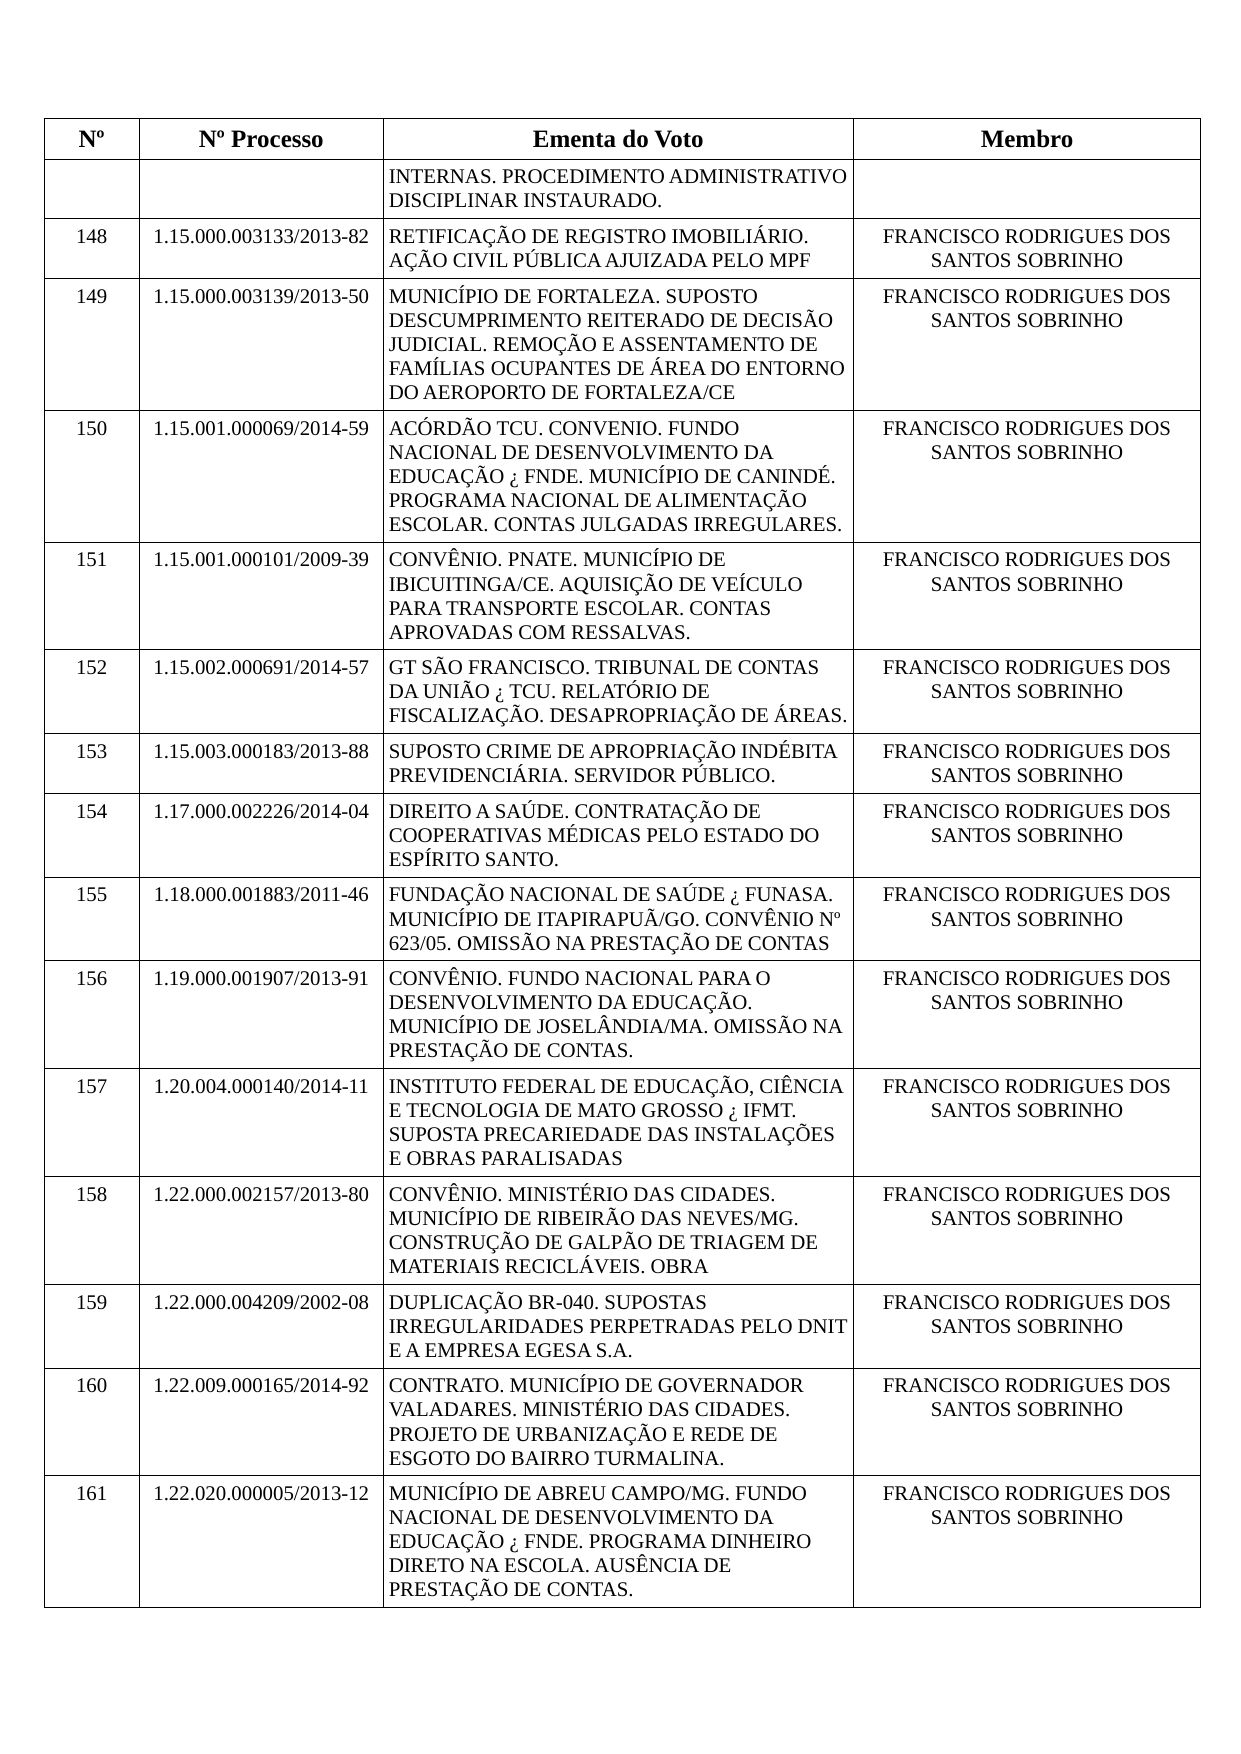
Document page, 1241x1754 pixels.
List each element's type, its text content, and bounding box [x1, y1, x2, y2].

table_cell [140, 160, 383, 218]
table_cell FRANCISCO RODRIGUES DOS SANTOS SOBRINHO [854, 279, 1200, 410]
table_cell CONVÊNIO. MINISTÉRIO DAS CIDADES. MUNICÍPIO DE RIBEIRÃO DAS NEVES/MG. CONSTRUÇÃO DE GALPÃO DE TRIAGEM DE MATERIAIS RECICLÁVEIS. OBRA [384, 1177, 853, 1284]
table_cell 161 [45, 1476, 139, 1607]
table_cell FRANCISCO RODRIGUES DOS SANTOS SOBRINHO [854, 1285, 1200, 1367]
table_cell ACÓRDÃO TCU. CONVENIO. FUNDO NACIONAL DE DESENVOLVIMENTO DA EDUCAÇÃO ¿ FNDE. MUNICÍPIO DE CANINDÉ. PROGRAMA NACIONAL DE ALIMENTAÇÃO ESCOLAR. CONTAS JULGADAS IRREGULARES. [384, 411, 853, 542]
table_cell 152 [45, 650, 139, 733]
table_cell 154 [45, 794, 139, 877]
table_cell DIREITO A SAÚDE. CONTRATAÇÃO DE COOPERATIVAS MÉDICAS PELO ESTADO DO ESPÍRITO SANTO. [384, 794, 853, 877]
table_cell FRANCISCO RODRIGUES DOS SANTOS SOBRINHO [854, 543, 1200, 649]
table_cell [854, 160, 1200, 218]
table_cell FRANCISCO RODRIGUES DOS SANTOS SOBRINHO [854, 219, 1200, 278]
table_cell FRANCISCO RODRIGUES DOS SANTOS SOBRINHO [854, 1476, 1200, 1607]
table_cell FRANCISCO RODRIGUES DOS SANTOS SOBRINHO [854, 650, 1200, 733]
table_cell GT SÃO FRANCISCO. TRIBUNAL DE CONTAS DA UNIÃO ¿ TCU. RELATÓRIO DE FISCALIZAÇÃO. DESAPROPRIAÇÃO DE ÁREAS. [384, 650, 853, 733]
table_header Membro [854, 119, 1200, 158]
table_cell FRANCISCO RODRIGUES DOS SANTOS SOBRINHO [854, 1369, 1200, 1475]
table_cell 149 [45, 279, 139, 410]
table_cell 1.15.002.000691/2014-57 [140, 650, 383, 733]
table_cell 1.22.020.000005/2013-12 [140, 1476, 383, 1607]
table_cell 160 [45, 1369, 139, 1475]
table_header Nº [45, 119, 139, 158]
table_cell MUNICÍPIO DE FORTALEZA. SUPOSTO DESCUMPRIMENTO REITERADO DE DECISÃO JUDICIAL. REMOÇÃO E ASSENTAMENTO DE FAMÍLIAS OCUPANTES DE ÁREA DO ENTORNO DO AEROPORTO DE FORTALEZA/CE [384, 279, 853, 410]
table_cell FRANCISCO RODRIGUES DOS SANTOS SOBRINHO [854, 961, 1200, 1068]
table_header Nº Processo [140, 119, 383, 158]
table_cell 1.22.000.004209/2002-08 [140, 1285, 383, 1367]
table_cell FRANCISCO RODRIGUES DOS SANTOS SOBRINHO [854, 794, 1200, 877]
table_cell CONVÊNIO. FUNDO NACIONAL PARA O DESENVOLVIMENTO DA EDUCAÇÃO. MUNICÍPIO DE JOSELÂNDIA/MA. OMISSÃO NA PRESTAÇÃO DE CONTAS. [384, 961, 853, 1068]
table_cell 1.20.004.000140/2014-11 [140, 1069, 383, 1176]
table_cell 155 [45, 878, 139, 960]
table_cell FRANCISCO RODRIGUES DOS SANTOS SOBRINHO [854, 411, 1200, 542]
table_cell INSTITUTO FEDERAL DE EDUCAÇÃO, CIÊNCIA E TECNOLOGIA DE MATO GROSSO ¿ IFMT. SUPOSTA PRECARIEDADE DAS INSTALAÇÕES E OBRAS PARALISADAS [384, 1069, 853, 1176]
table_cell 1.15.003.000183/2013-88 [140, 734, 383, 793]
table_cell 1.15.001.000069/2014-59 [140, 411, 383, 542]
table_cell FUNDAÇÃO NACIONAL DE SAÚDE ¿ FUNASA. MUNICÍPIO DE ITAPIRAPUÃ/GO. CONVÊNIO Nº 623/05. OMISSÃO NA PRESTAÇÃO DE CONTAS [384, 878, 853, 960]
table_header Ementa do Voto [384, 119, 853, 158]
table_cell FRANCISCO RODRIGUES DOS SANTOS SOBRINHO [854, 878, 1200, 960]
table_cell FRANCISCO RODRIGUES DOS SANTOS SOBRINHO [854, 1069, 1200, 1176]
table_cell 158 [45, 1177, 139, 1284]
table_cell 1.22.009.000165/2014-92 [140, 1369, 383, 1475]
table_cell INTERNAS. PROCEDIMENTO ADMINISTRATIVO DISCIPLINAR INSTAURADO. [384, 160, 853, 218]
table_cell RETIFICAÇÃO DE REGISTRO IMOBILIÁRIO. AÇÃO CIVIL PÚBLICA AJUIZADA PELO MPF [384, 219, 853, 278]
table_cell 151 [45, 543, 139, 649]
table_cell SUPOSTO CRIME DE APROPRIAÇÃO INDÉBITA PREVIDENCIÁRIA. SERVIDOR PÚBLICO. [384, 734, 853, 793]
table_cell 156 [45, 961, 139, 1068]
table_cell 1.17.000.002226/2014-04 [140, 794, 383, 877]
table_cell MUNICÍPIO DE ABREU CAMPO/MG. FUNDO NACIONAL DE DESENVOLVIMENTO DA EDUCAÇÃO ¿ FNDE. PROGRAMA DINHEIRO DIRETO NA ESCOLA. AUSÊNCIA DE PRESTAÇÃO DE CONTAS. [384, 1476, 853, 1607]
table_cell 1.15.000.003133/2013-82 [140, 219, 383, 278]
table_cell 157 [45, 1069, 139, 1176]
table_cell 1.15.000.003139/2013-50 [140, 279, 383, 410]
table_cell DUPLICAÇÃO BR-040. SUPOSTAS IRREGULARIDADES PERPETRADAS PELO DNIT E A EMPRESA EGESA S.A. [384, 1285, 853, 1367]
table_cell FRANCISCO RODRIGUES DOS SANTOS SOBRINHO [854, 1177, 1200, 1284]
table_cell 1.15.001.000101/2009-39 [140, 543, 383, 649]
table_cell CONVÊNIO. PNATE. MUNICÍPIO DE IBICUITINGA/CE. AQUISIÇÃO DE VEÍCULO PARA TRANSPORTE ESCOLAR. CONTAS APROVADAS COM RESSALVAS. [384, 543, 853, 649]
table_cell 148 [45, 219, 139, 278]
table_cell CONTRATO. MUNICÍPIO DE GOVERNADOR VALADARES. MINISTÉRIO DAS CIDADES. PROJETO DE URBANIZAÇÃO E REDE DE ESGOTO DO BAIRRO TURMALINA. [384, 1369, 853, 1475]
table_cell 1.19.000.001907/2013-91 [140, 961, 383, 1068]
table_cell 150 [45, 411, 139, 542]
table_cell 159 [45, 1285, 139, 1367]
table_cell [45, 160, 139, 218]
table_cell FRANCISCO RODRIGUES DOS SANTOS SOBRINHO [854, 734, 1200, 793]
table_cell 1.22.000.002157/2013-80 [140, 1177, 383, 1284]
table_cell 153 [45, 734, 139, 793]
table_cell 1.18.000.001883/2011-46 [140, 878, 383, 960]
